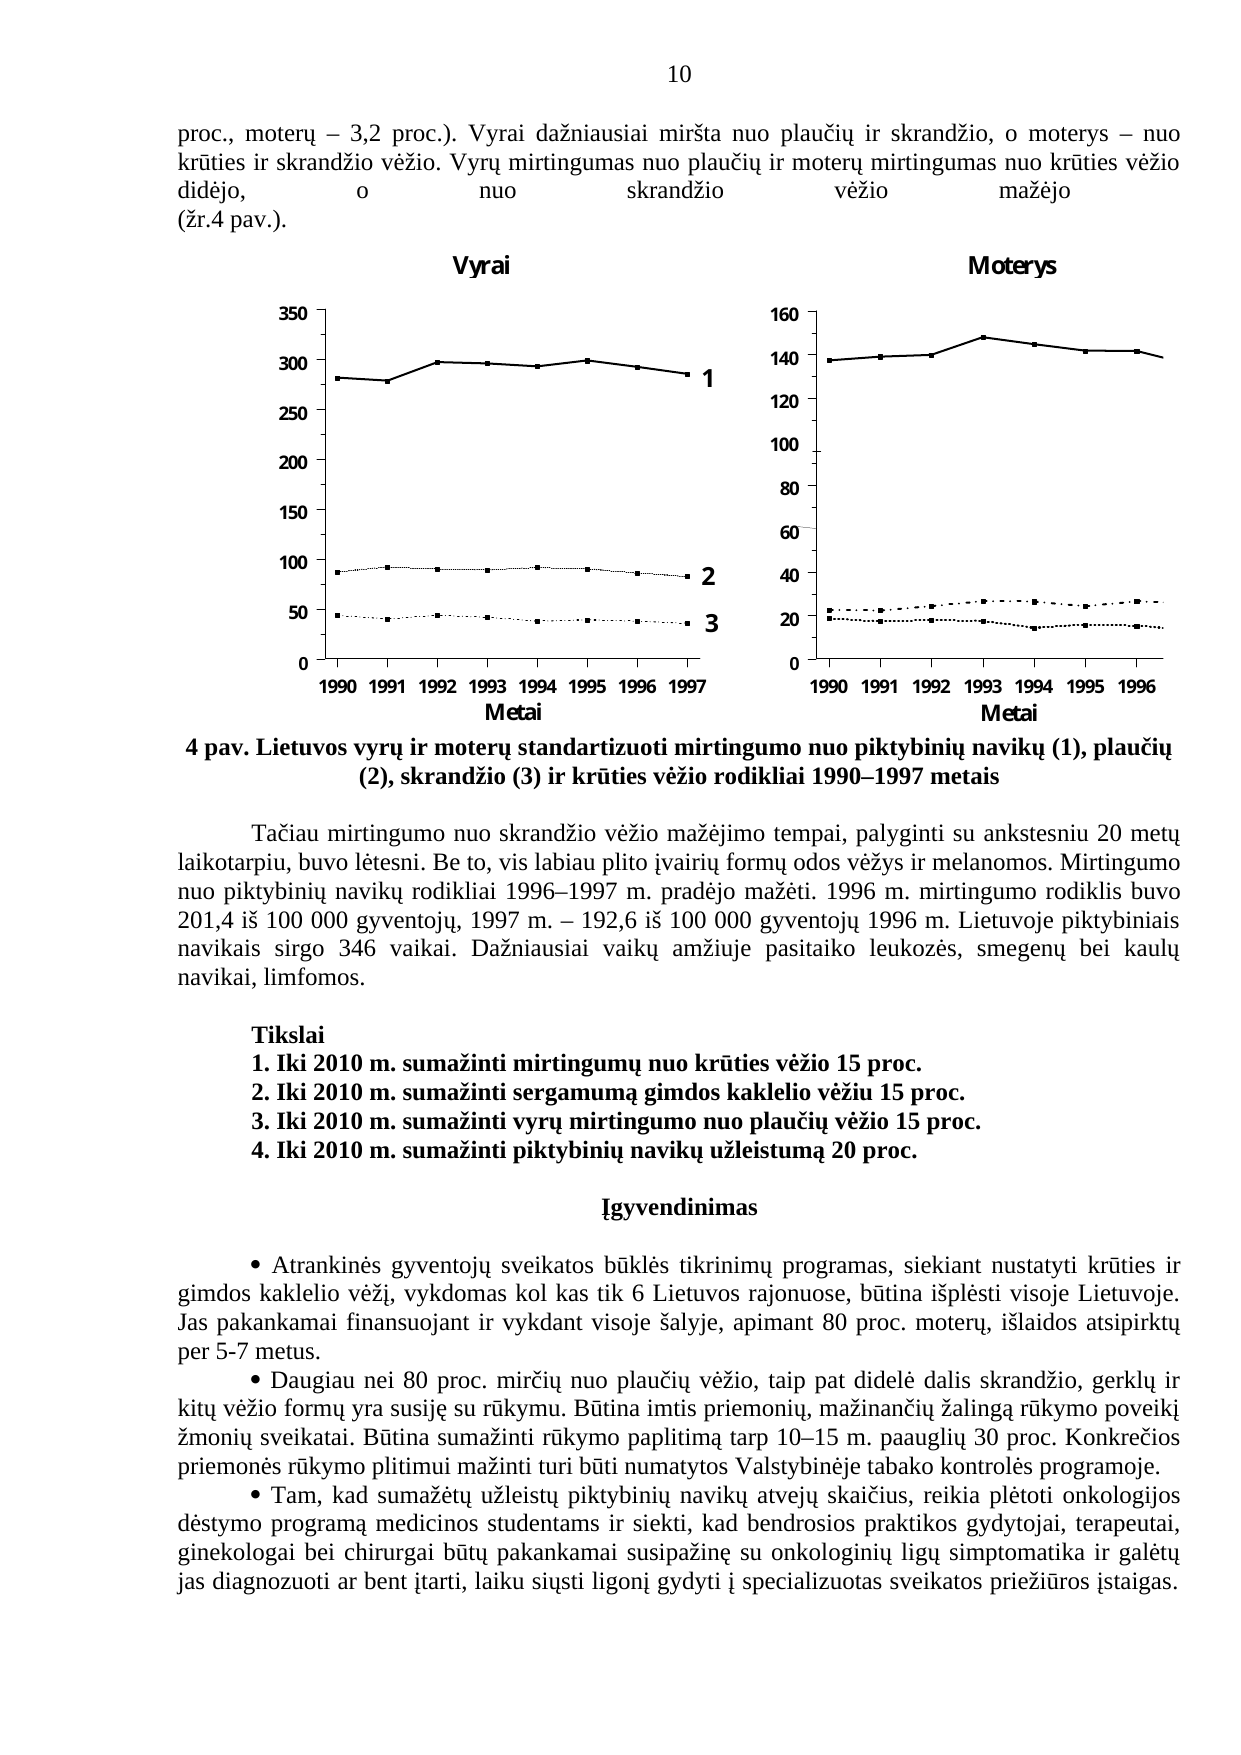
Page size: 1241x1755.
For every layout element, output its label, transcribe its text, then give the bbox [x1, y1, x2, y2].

text  Tam, kad sumažėtų užleistų piktybinių navikų atvejų skaičius, reikia plėtoti onkologijos dėstymo programą medicinos studentams ir siekti, kad bendrosios praktikos gydytojai, terapeutai, ginekologai bei chirurgai būtų pakankamai susipažinę su onkologinių ligų simptomatika ir galėtų jas diagnozuoti ar bent įtarti, laiku siųsti ligonį gydyti į specializuotas sveikatos priežiūros įstaigas. [177, 1480, 1181, 1595]
text 2. Iki 2010 m. sumažinti sergamumą gimdos kaklelio vėžiu 15 proc. [177, 1077, 1181, 1106]
text  Daugiau nei 80 proc. mirčių nuo plaučių vėžio, taip pat didelė dalis skrandžio, gerklų ir kitų vėžio formų yra susiję su rūkymu. Būtina imtis priemonių, mažinančių žalingą rūkymo poveikį žmonių sveikatai. Būtina sumažinti rūkymo paplitimą tarp 10–15 m. paauglių 30 proc. Konkrečios priemonės rūkymo plitimui mažinti turi būti numatytos Valstybinėje tabako kontrolės programoje. [177, 1365, 1181, 1480]
text Tikslai [177, 1020, 1181, 1048]
text 3. Iki 2010 m. sumažinti vyrų mirtingumo nuo plaučių vėžio 15 proc. [177, 1106, 1181, 1135]
text  Atrankinės gyventojų sveikatos būklės tikrinimų programas, siekiant nustatyti krūties ir gimdos kaklelio vėžį, vykdomas kol kas tik 6 Lietuvos rajonuose, būtina išplėsti visoje Lietuvoje. Jas pakankamai finansuojant ir vykdant visoje šalyje, apimant 80 proc. moterų, išlaidos atsipirktų per 5-7 metus. [177, 1250, 1181, 1365]
text Tačiau mirtingumo nuo skrandžio vėžio mažėjimo tempai, palyginti su ankstesniu 20 metų laikotarpiu, buvo lėtesni. Be to, vis labiau plito įvairių formų odos vėžys ir melanomos. Mirtingumo nuo piktybinių navikų rodikliai 1996–1997 m. pradėjo mažėti. 1996 m. mirtingumo rodiklis buvo 201,4 iš 100 000 gyventojų, 1997 m. – 192,6 iš 100 000 gyventojų 1996 m. Lietuvoje piktybiniais navikais sirgo 346 vaikai. Dažniausiai vaikų amžiuje pasitaiko leukozės, smegenų bei kaulų navikai, limfomos. [177, 818, 1181, 991]
text 4. Iki 2010 m. sumažinti piktybinių navikų užleistumą 20 proc. [177, 1135, 1181, 1163]
text proc., moterų – 3,2 proc.). Vyrai dažniausiai miršta nuo plaučių ir skrandžio, o moterys – nuo krūties ir skrandžio vėžio. Vyrų mirtingumas nuo plaučių ir moterų mirtingumas nuo krūties vėžio didėjo, o nuo skrandžio vėžio mažėjo (žr.4 pav.). [177, 118, 1181, 233]
text Įgyvendinimas [177, 1192, 1181, 1221]
text 4 pav. Lietuvos vyrų ir moterų standartizuoti mirtingumo nuo piktybinių navikų (1), plaučių (2), skrandžio (3) ir krūties vėžio rodikliai 1990–1997 metais [177, 233, 1181, 790]
text 1. Iki 2010 m. sumažinti mirtingumų nuo krūties vėžio 15 proc. [177, 1048, 1181, 1077]
